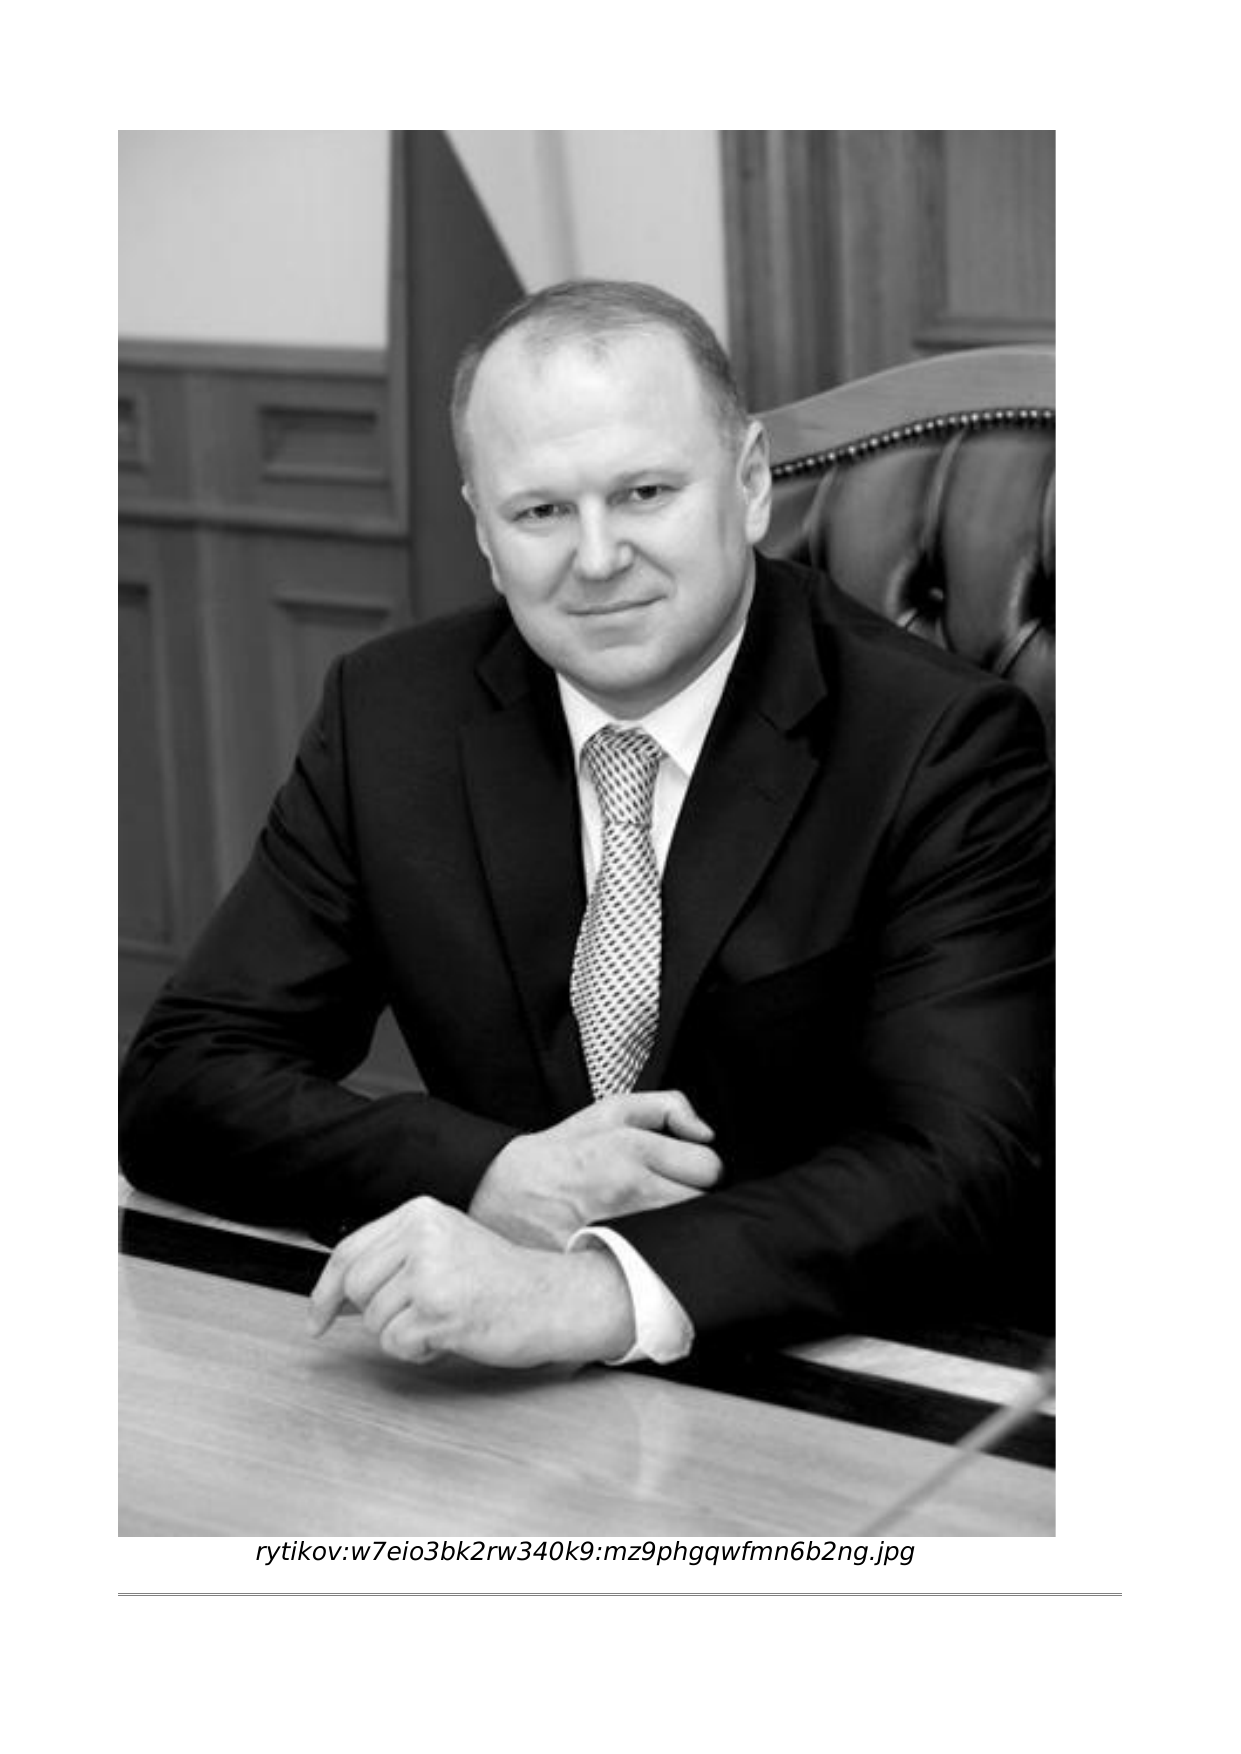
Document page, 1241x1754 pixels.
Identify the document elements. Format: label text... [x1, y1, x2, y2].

picture [118, 130, 1056, 1537]
text rytikov:w7eio3bk2rw340k9:mz9phgqwfmn6b2ng.jpg [118, 1537, 1056, 1566]
